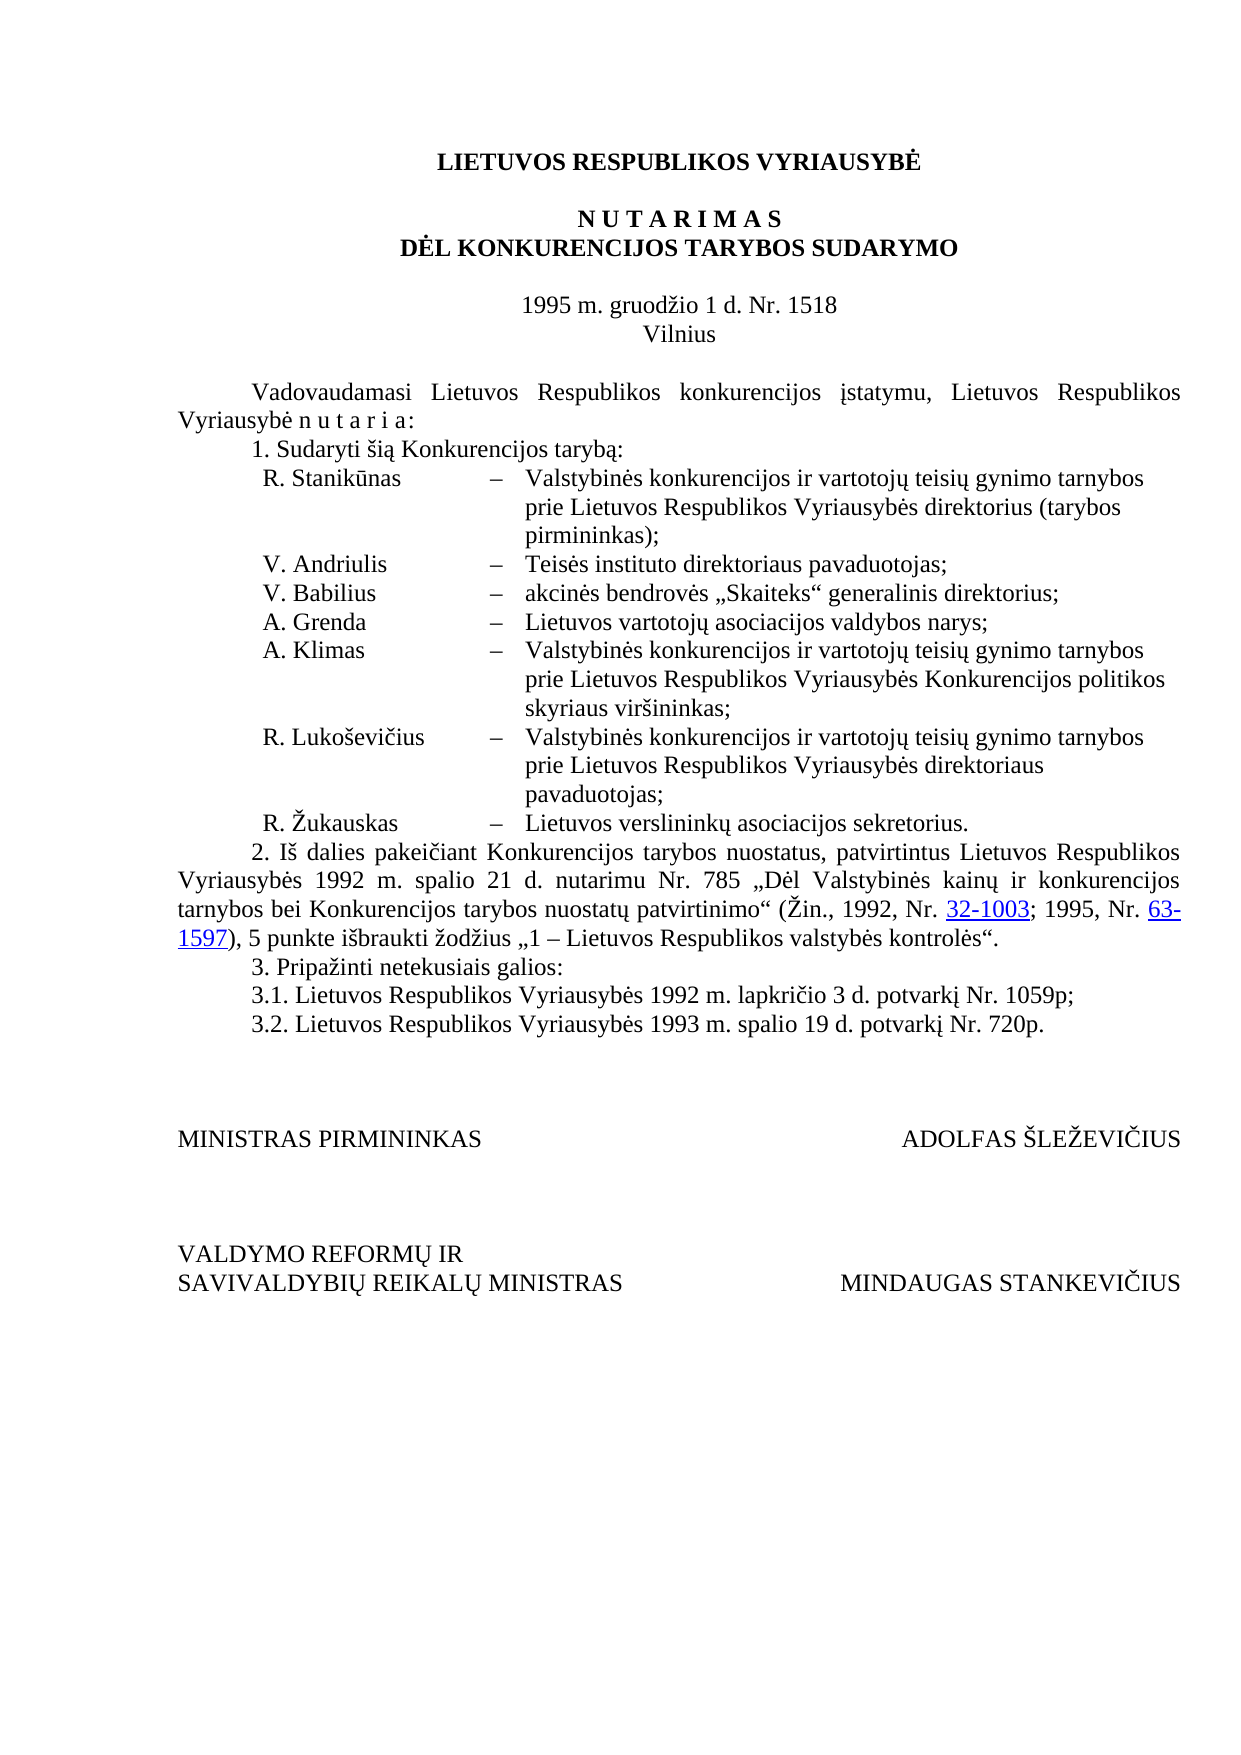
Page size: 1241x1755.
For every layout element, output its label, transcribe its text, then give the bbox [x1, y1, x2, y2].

text Vadovaudamasi Lietuvos Respublikos konkurencijos įstatymu, Lietuvos Respublikos Vyriausybė nutaria: [177, 377, 1181, 434]
text Vilnius [177, 319, 1181, 348]
text 1. Sudaryti šią Konkurencijos tarybą: [177, 434, 1181, 463]
table_cell R. Lukoševičius [177, 722, 451, 808]
table_cell akcinės bendrovės „Skaiteks“ generalinis direktorius; [514, 578, 1181, 607]
table_cell A. Grenda [177, 607, 451, 636]
text 2. Iš dalies pakeičiant Konkurencijos tarybos nuostatus, patvirtintus Lietuvos Respublikos Vyriausybės 1992 m. spalio 21 d. nutarimu Nr. 785 „Dėl Valstybinės kainų ir konkurencijos tarnybos bei Konkurencijos tarybos nuostatų patvirtinimo“ (Žin., 1992, Nr. 32-1003; 1995, Nr. 63-1597), 5 punkte išbraukti žodžius „1 – Lietuvos Respublikos valstybės kontrolės“. [177, 837, 1181, 952]
text N U T A R I M A S [177, 204, 1181, 233]
table_cell V. Babilius [177, 578, 451, 607]
table_cell – [451, 578, 513, 607]
table_cell – [451, 549, 513, 578]
table_header – [451, 463, 513, 549]
table_cell Valstybinės konkurencijos ir vartotojų teisių gynimo tarnybos prie Lietuvos Respublikos Vyriausybės Konkurencijos politikos skyriaus viršininkas; [514, 636, 1181, 722]
table_cell – [451, 607, 513, 636]
table_cell V. Andriulis [177, 549, 451, 578]
text 3.2. Lietuvos Respublikos Vyriausybės 1993 m. spalio 19 d. potvarkį Nr. 720p. [177, 1009, 1181, 1038]
table_cell – [451, 722, 513, 808]
table_header Valstybinės konkurencijos ir vartotojų teisių gynimo tarnybos prie Lietuvos Respublikos Vyriausybės direktorius (tarybos pirmininkas); [514, 463, 1181, 549]
table_cell – [451, 808, 513, 837]
table_cell Valstybinės konkurencijos ir vartotojų teisių gynimo tarnybos prie Lietuvos Respublikos Vyriausybės direktoriaus pavaduotojas; [514, 722, 1181, 808]
table_cell Teisės instituto direktoriaus pavaduotojas; [514, 549, 1181, 578]
text 3.1. Lietuvos Respublikos Vyriausybės 1992 m. lapkričio 3 d. potvarkį Nr. 1059p; [177, 981, 1181, 1009]
text 1995 m. gruodžio 1 d. Nr. 1518 [177, 291, 1181, 319]
text 3. Pripažinti netekusiais galios: [177, 952, 1181, 981]
table_header R. Stanikūnas [177, 463, 451, 549]
text MINISTRAS PIRMININKAS ADOLFAS ŠLEŽEVIČIUS [177, 1124, 1181, 1153]
text VALDYMO REFORMŲ IR [177, 1239, 1181, 1268]
text LIETUVOS RESPUBLIKOS VYRIAUSYBĖ [177, 147, 1181, 176]
table_cell R. Žukauskas [177, 808, 451, 837]
table_cell Lietuvos verslininkų asociacijos sekretorius. [514, 808, 1181, 837]
table_cell A. Klimas [177, 636, 451, 722]
table_cell Lietuvos vartotojų asociacijos valdybos narys; [514, 607, 1181, 636]
text DĖL KONKURENCIJOS TARYBOS SUDARYMO [177, 233, 1181, 262]
text SAVIVALDYBIŲ REIKALŲ MINISTRAS MINDAUGAS STANKEVIČIUS [177, 1268, 1181, 1297]
table_cell – [451, 636, 513, 722]
